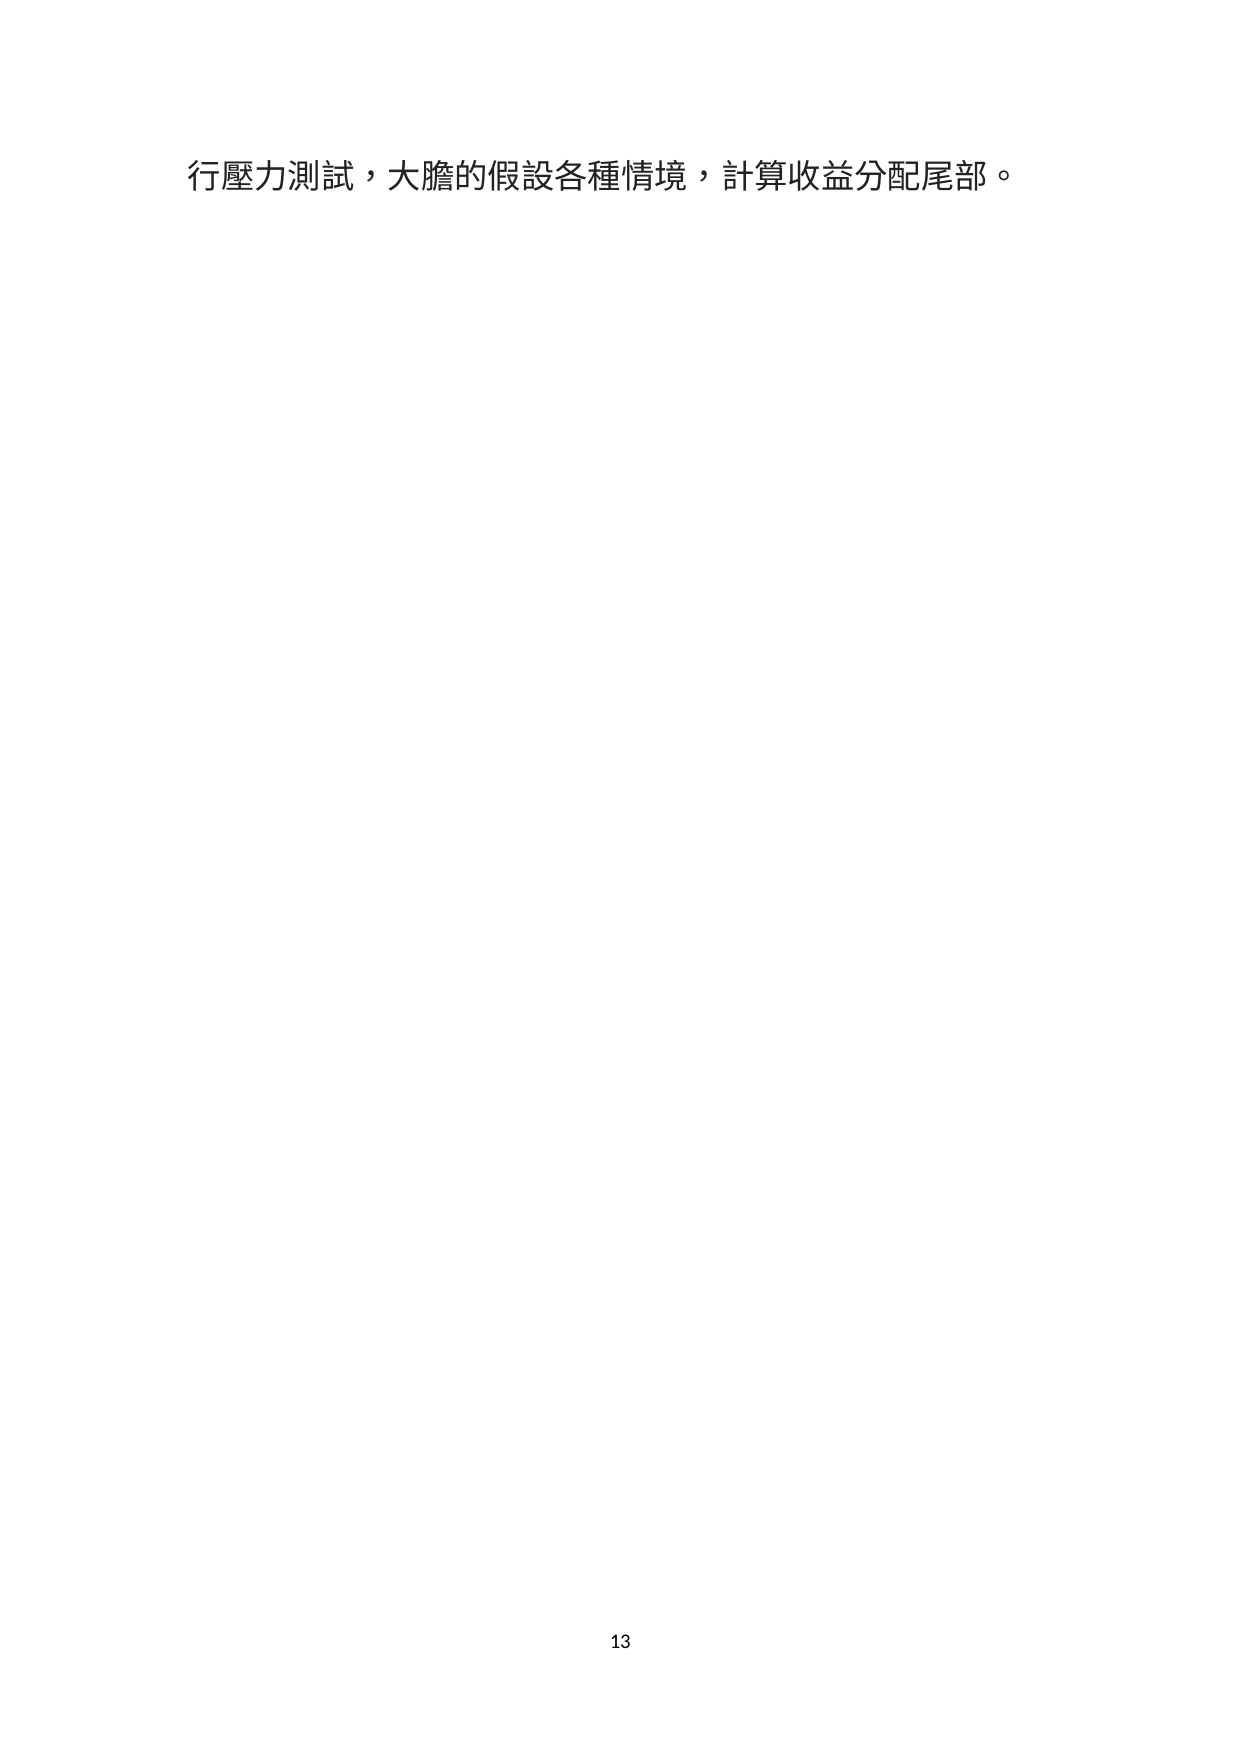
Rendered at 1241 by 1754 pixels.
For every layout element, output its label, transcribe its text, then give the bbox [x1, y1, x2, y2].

text 行壓力測試，大膽的假設各種情境，計算收益分配尾部。 [187, 150, 1053, 198]
